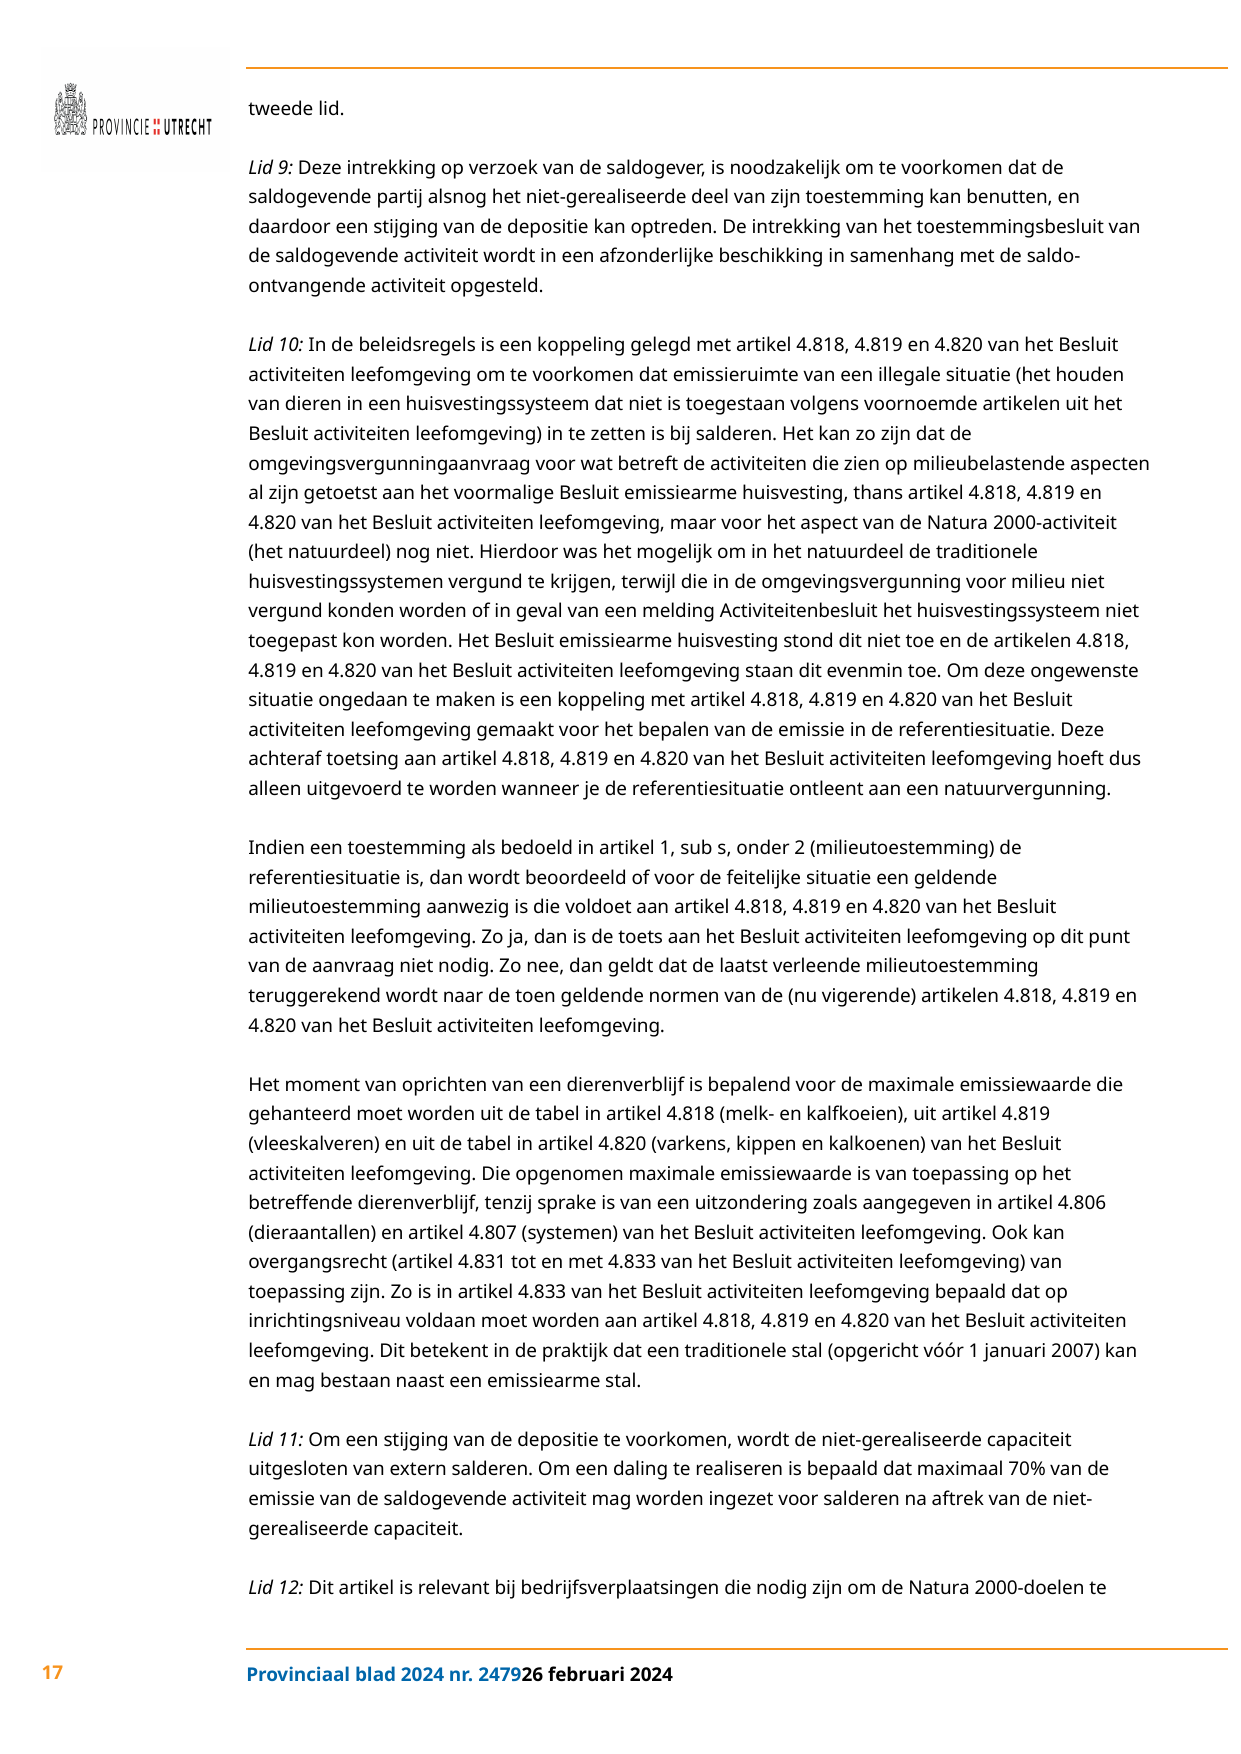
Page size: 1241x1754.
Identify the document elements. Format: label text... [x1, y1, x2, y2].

text Lid 9: Deze intrekking op verzoek van de saldogever, is noodzakelijk om te voorkomen dat de saldogevende partij alsnog het niet-gerealiseerde deel van zijn toestemming kan benutten, en daardoor een stijging van de depositie kan optreden. De intrekking van het toestemmingsbesluit van de saldogevende activiteit wordt in een afzonderlijke beschikking in samenhang met de saldo-ontvangende activiteit opgesteld. [248, 154, 1152, 298]
text Het moment van oprichten van een dierenverblijf is bepalend voor de maximale emissiewaarde die gehanteerd moet worden uit de tabel in artikel 4.818 (melk- en kalfkoeien), uit artikel 4.819 (vleeskalveren) en uit de tabel in artikel 4.820 (varkens, kippen en kalkoenen) van het Besluit activiteiten leefomgeving. Die opgenomen maximale emissiewaarde is van toepassing op het betreffende dierenverblijf, tenzij sprake is van een uitzondering zoals aangegeven in artikel 4.806 (dieraantallen) en artikel 4.807 (systemen) van het Besluit activiteiten leefomgeving. Ook kan overgangsrecht (artikel 4.831 tot en met 4.833 van het Besluit activiteiten leefomgeving) van toepassing zijn. Zo is in artikel 4.833 van het Besluit activiteiten leefomgeving bepaald dat op inrichtingsniveau voldaan moet worden aan artikel 4.818, 4.819 en 4.820 van het Besluit activiteiten leefomgeving. Dit betekent in de praktijk dat een traditionele stal (opgericht vóór 1 januari 2007) kan en mag bestaan naast een emissiearme stal. [248, 1071, 1152, 1393]
text Lid 12: Dit artikel is relevant bij bedrijfsverplaatsingen die nodig zijn om de Natura 2000-doelen te [248, 1574, 1152, 1600]
text Lid 10: In de beleidsregels is een koppeling gelegd met artikel 4.818, 4.819 en 4.820 van het Besluit activiteiten leefomgeving om te voorkomen dat emissieruimte van een illegale situatie (het houden van dieren in een huisvestingssysteem dat niet is toegestaan volgens voornoemde artikelen uit het Besluit activiteiten leefomgeving) in te zetten is bij salderen. Het kan zo zijn dat de omgevingsvergunningaanvraag voor wat betreft de activiteiten die zien op milieubelastende aspecten al zijn getoetst aan het voormalige Besluit emissiearme huisvesting, thans artikel 4.818, 4.819 en 4.820 van het Besluit activiteiten leefomgeving, maar voor het aspect van de Natura 2000-activiteit (het natuurdeel) nog niet. Hierdoor was het mogelijk om in het natuurdeel de traditionele huisvestingssystemen vergund te krijgen, terwijl die in de omgevingsvergunning voor milieu niet vergund konden worden of in geval van een melding Activiteitenbesluit het huisvestingssysteem niet toegepast kon worden. Het Besluit emissiearme huisvesting stond dit niet toe en de artikelen 4.818, 4.819 en 4.820 van het Besluit activiteiten leefomgeving staan dit evenmin toe. Om deze ongewenste situatie ongedaan te maken is een koppeling met artikel 4.818, 4.819 en 4.820 van het Besluit activiteiten leefomgeving gemaakt voor het bepalen van de emissie in de referentiesituatie. Deze achteraf toetsing aan artikel 4.818, 4.819 en 4.820 van het Besluit activiteiten leefomgeving hoeft dus alleen uitgevoerd te worden wanneer je de referentiesituatie ontleent aan een natuurvergunning. [248, 331, 1152, 801]
picture [41, 47, 231, 172]
text Lid 11: Om een stijging van de depositie te voorkomen, wordt de niet-gerealiseerde capaciteit uitgesloten van extern salderen. Om een daling te realiseren is bepaald dat maximaal 70% van de emissie van de saldogevende activiteit mag worden ingezet voor salderen na aftrek van de niet-gerealiseerde capaciteit. [248, 1426, 1152, 1541]
text tweede lid. [248, 95, 1152, 121]
text Indien een toestemming als bedoeld in artikel 1, sub s, onder 2 (milieutoestemming) de referentiesituatie is, dan wordt beoordeeld of voor de feitelijke situatie een geldende milieutoestemming aanwezig is die voldoet aan artikel 4.818, 4.819 en 4.820 van het Besluit activiteiten leefomgeving. Zo ja, dan is de toets aan het Besluit activiteiten leefomgeving op dit punt van de aanvraag niet nodig. Zo nee, dan geldt dat de laatst verleende milieutoestemming teruggerekend wordt naar de toen geldende normen van de (nu vigerende) artikelen 4.818, 4.819 en 4.820 van het Besluit activiteiten leefomgeving. [248, 834, 1152, 1038]
